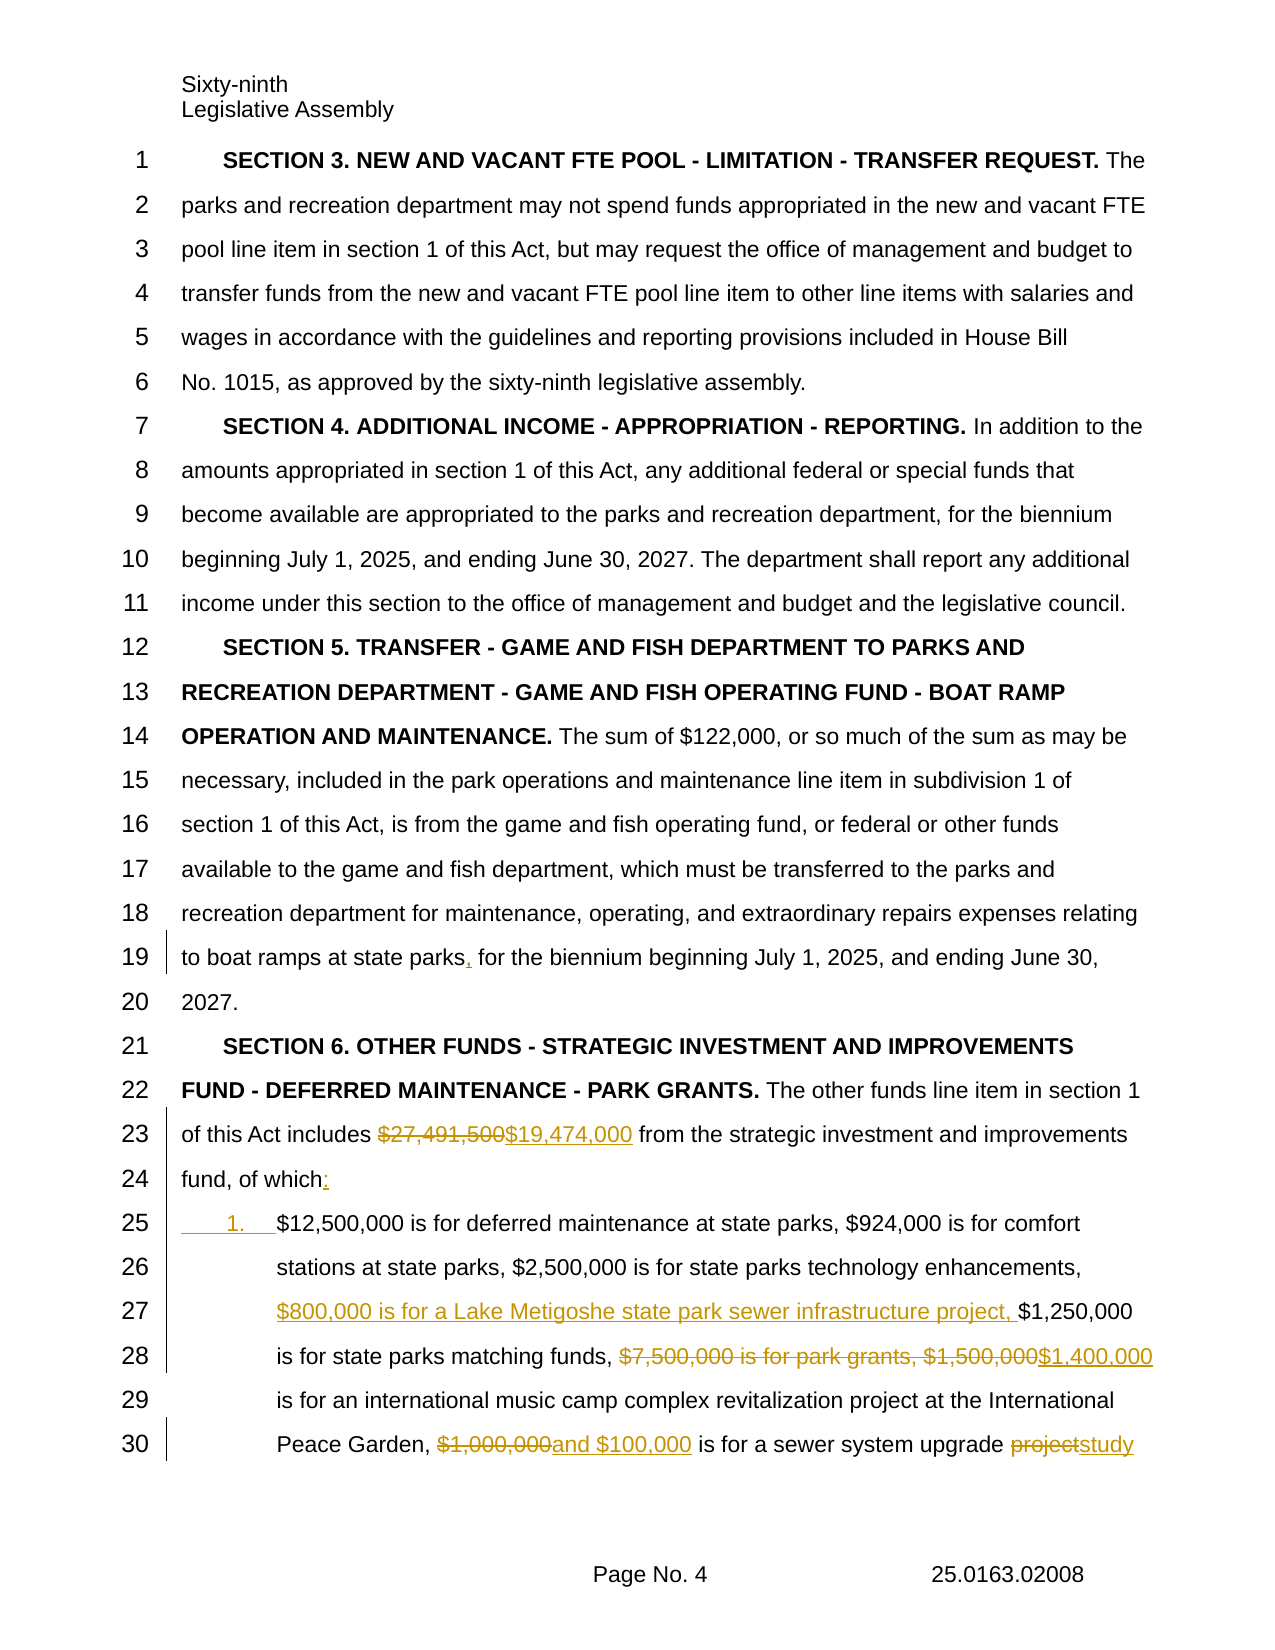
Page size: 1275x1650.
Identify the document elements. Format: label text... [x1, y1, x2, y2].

text 1. $12,500,000 is for deferred maintenance at state parks, $924,000 is for comfort stations at state parks, $2,500,000 is for state parks technology enhancements, $800,000 is for a Lake Metigoshe state park sewer infrastructure project, $1,250,000 is for state parks matching funds, $1,400,000 is for an international music camp complex revitalization project at the International Peace Garden, and $100,000 is for a sewer system upgrade study at the International Peace Garden. [181, 1196, 1154, 1461]
text SECTION 3. NEW AND VACANT FTE POOL - LIMITATION - TRANSFER REQUEST. The parks and recreation department may not spend funds appropriated in the new and vacant FTE pool line item in section 1 of this Act, but may request the office of management and budget to transfer funds from the new and vacant FTE pool line item to other line items with salaries and wages in accordance with the guidelines and reporting provisions included in House Bill No. 1015, as approved by the sixty‑ninth legislative assembly. [181, 133, 1154, 399]
text SECTION 6. OTHER FUNDS - STRATEGIC INVESTMENT AND IMPROVEMENTS FUND ‑ DEFERRED MAINTENANCE - PARK GRANTS. The other funds line item in section 1 of this Act includes $19,474,000 from the strategic investment and improvements fund, of which: [181, 1019, 1154, 1196]
text SECTION 4. ADDITIONAL INCOME - APPROPRIATION - REPORTING. In addition to the amounts appropriated in section 1 of this Act, any additional federal or special funds that become available are appropriated to the parks and recreation department, for the biennium beginning July 1, 2025, and ending June 30, 2027. The department shall report any additional income under this section to the office of management and budget and the legislative council. [181, 399, 1154, 620]
text SECTION 5. TRANSFER - GAME AND FISH DEPARTMENT TO PARKS AND RECREATION DEPARTMENT - GAME AND FISH OPERATING FUND - BOAT RAMP OPERATION AND MAINTENANCE. The sum of $122,000, or so much of the sum as may be necessary, included in the park operations and maintenance line item in subdivision 1 of section 1 of this Act, is from the game and fish operating fund, or federal or other funds available to the game and fish department, which must be transferred to the parks and recreation department for maintenance, operating, and extraordinary repairs expenses relating to boat ramps at state parks, for the biennium beginning July 1, 2025, and ending June 30, 2027. [181, 620, 1154, 1019]
